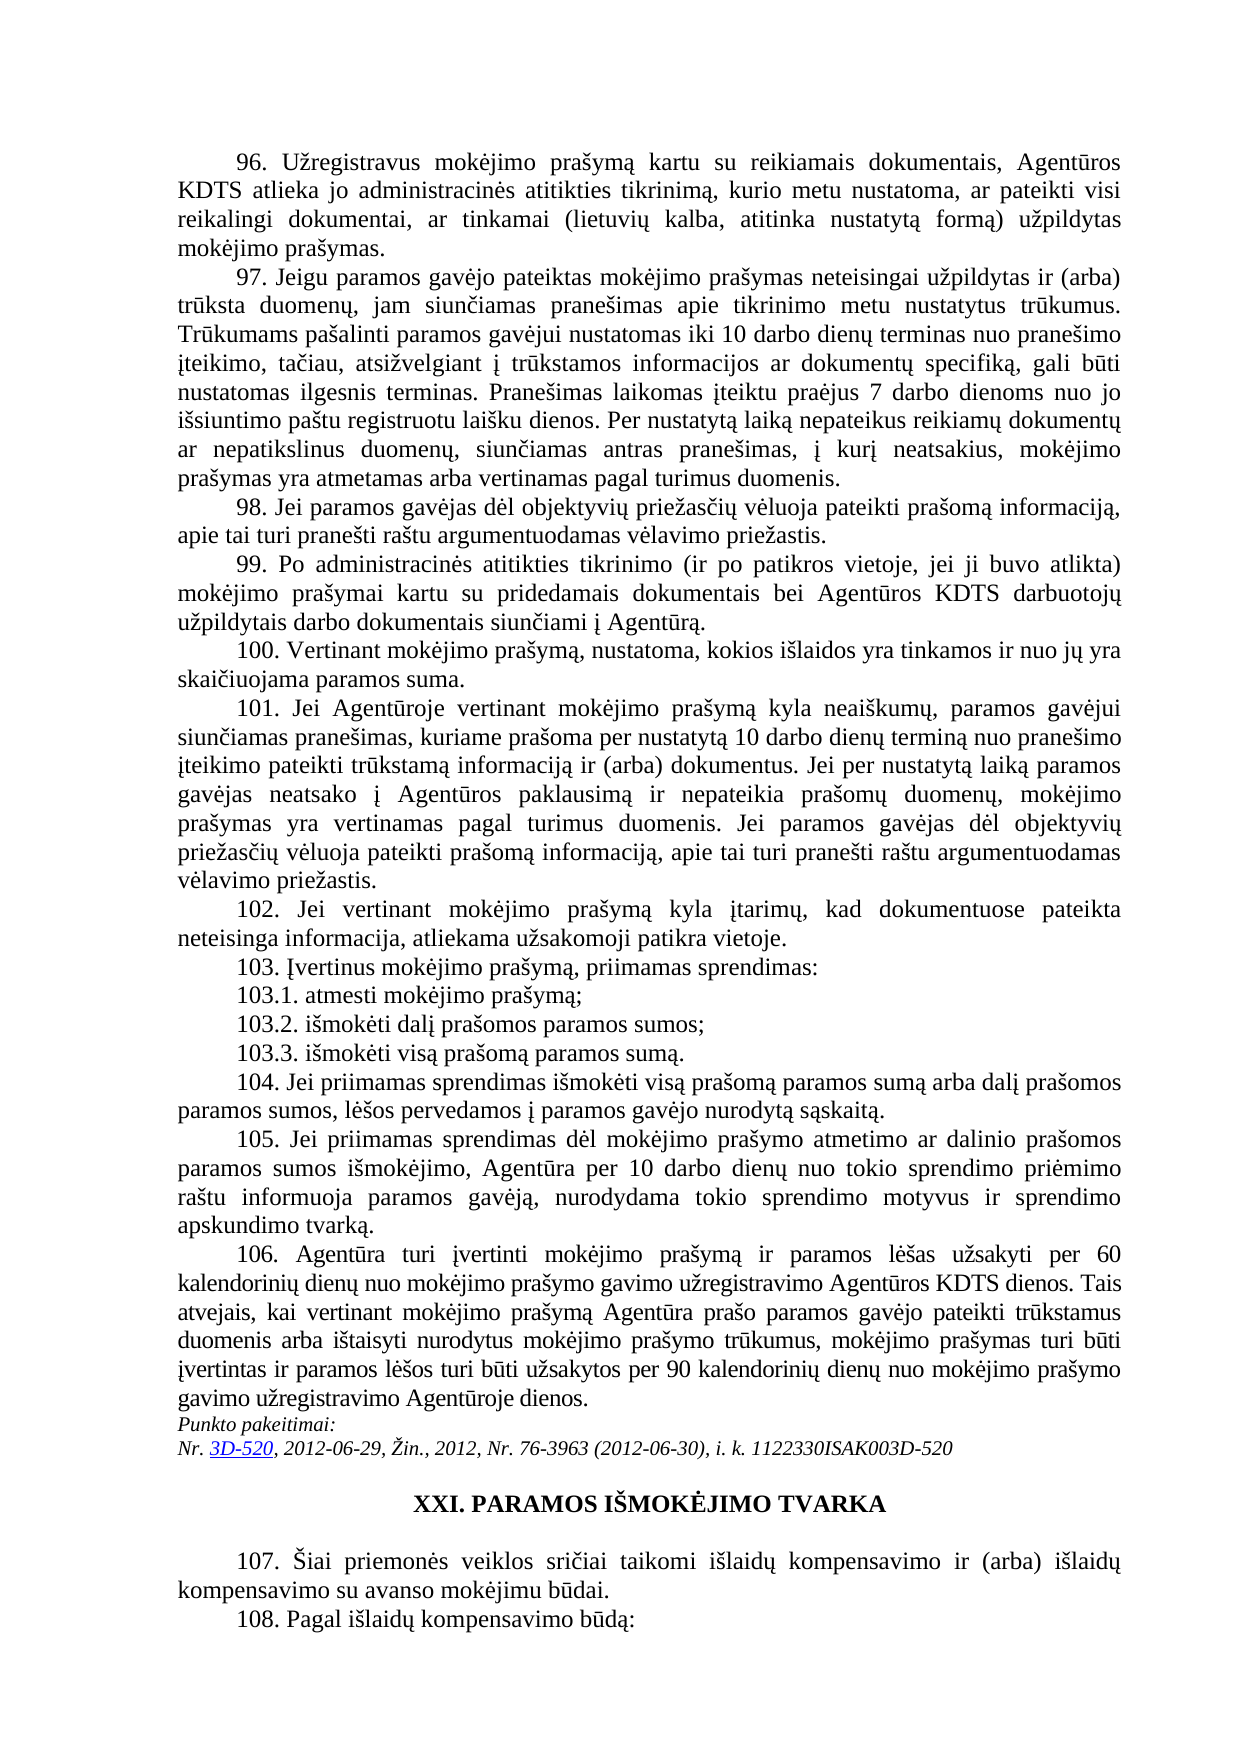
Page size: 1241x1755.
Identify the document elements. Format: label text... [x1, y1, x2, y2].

text 106. Agentūra turi įvertinti mokėjimo prašymą ir paramos lėšas užsakyti per 60 kalendorinių dienų nuo mokėjimo prašymo gavimo užregistravimo Agentūros KDTS dienos. Tais atvejais, kai vertinant mokėjimo prašymą Agentūra prašo paramos gavėjo pateikti trūkstamus duomenis arba ištaisyti nurodytus mokėjimo prašymo trūkumus, mokėjimo prašymas turi būti įvertintas ir paramos lėšos turi būti užsakytos per 90 kalendorinių dienų nuo mokėjimo prašymo gavimo užregistravimo Agentūroje dienos. [177, 1239, 1122, 1412]
text 103.1. atmesti mokėjimo prašymą; [177, 981, 1122, 1009]
text 96. Užregistravus mokėjimo prašymą kartu su reikiamais dokumentais, Agentūros KDTS atlieka jo administracinės atitikties tikrinimą, kurio metu nustatoma, ar pateikti visi reikalingi dokumentai, ar tinkamai (lietuvių kalba, atitinka nustatytą formą) užpildytas mokėjimo prašymas. [177, 147, 1122, 262]
text Nr. 3D-520, 2012-06-29, Žin., 2012, Nr. 76-3963 (2012-06-30), i. k. 1122330ISAK003D-520 [177, 1436, 1122, 1460]
text 98. Jei paramos gavėjas dėl objektyvių priežasčių vėluoja pateikti prašomą informaciją, apie tai turi pranešti raštu argumentuodamas vėlavimo priežastis. [177, 492, 1122, 549]
text 103.2. išmokėti dalį prašomos paramos sumos; [177, 1009, 1122, 1038]
text 104. Jei priimamas sprendimas išmokėti visą prašomą paramos sumą arba dalį prašomos paramos sumos, lėšos pervedamos į paramos gavėjo nurodytą sąskaitą. [177, 1067, 1122, 1124]
text 100. Vertinant mokėjimo prašymą, nustatoma, kokios išlaidos yra tinkamos ir nuo jų yra skaičiuojama paramos suma. [177, 636, 1122, 693]
text 103. Įvertinus mokėjimo prašymą, priimamas sprendimas: [177, 952, 1122, 981]
text 101. Jei Agentūroje vertinant mokėjimo prašymą kyla neaiškumų, paramos gavėjui siunčiamas pranešimas, kuriame prašoma per nustatytą 10 darbo dienų terminą nuo pranešimo įteikimo pateikti trūkstamą informaciją ir (arba) dokumentus. Jei per nustatytą laiką paramos gavėjas neatsako į Agentūros paklausimą ir nepateikia prašomų duomenų, mokėjimo prašymas yra vertinamas pagal turimus duomenis. Jei paramos gavėjas dėl objektyvių priežasčių vėluoja pateikti prašomą informaciją, apie tai turi pranešti raštu argumentuodamas vėlavimo priežastis. [177, 693, 1122, 894]
text 108. Pagal išlaidų kompensavimo būdą: [177, 1604, 1122, 1632]
text 102. Jei vertinant mokėjimo prašymą kyla įtarimų, kad dokumentuose pateikta neteisinga informacija, atliekama užsakomoji patikra vietoje. [177, 894, 1122, 952]
text XXI. PARAMOS IŠMOKĖJIMO TVARKA [177, 1489, 1122, 1517]
text 105. Jei priimamas sprendimas dėl mokėjimo prašymo atmetimo ar dalinio prašomos paramos sumos išmokėjimo, Agentūra per 10 darbo dienų nuo tokio sprendimo priėmimo raštu informuoja paramos gavėją, nurodydama tokio sprendimo motyvus ir sprendimo apskundimo tvarką. [177, 1124, 1122, 1239]
text Punkto pakeitimai: [177, 1412, 1122, 1436]
text 103.3. išmokėti visą prašomą paramos sumą. [177, 1038, 1122, 1067]
text 107. Šiai priemonės veiklos sričiai taikomi išlaidų kompensavimo ir (arba) išlaidų kompensavimo su avanso mokėjimu būdai. [177, 1546, 1122, 1604]
text 97. Jeigu paramos gavėjo pateiktas mokėjimo prašymas neteisingai užpildytas ir (arba) trūksta duomenų, jam siunčiamas pranešimas apie tikrinimo metu nustatytus trūkumus. Trūkumams pašalinti paramos gavėjui nustatomas iki 10 darbo dienų terminas nuo pranešimo įteikimo, tačiau, atsižvelgiant į trūkstamos informacijos ar dokumentų specifiką, gali būti nustatomas ilgesnis terminas. Pranešimas laikomas įteiktu praėjus 7 darbo dienoms nuo jo išsiuntimo paštu registruotu laišku dienos. Per nustatytą laiką nepateikus reikiamų dokumentų ar nepatikslinus duomenų, siunčiamas antras pranešimas, į kurį neatsakius, mokėjimo prašymas yra atmetamas arba vertinamas pagal turimus duomenis. [177, 262, 1122, 492]
text 99. Po administracinės atitikties tikrinimo (ir po patikros vietoje, jei ji buvo atlikta) mokėjimo prašymai kartu su pridedamais dokumentais bei Agentūros KDTS darbuotojų užpildytais darbo dokumentais siunčiami į Agentūrą. [177, 549, 1122, 636]
